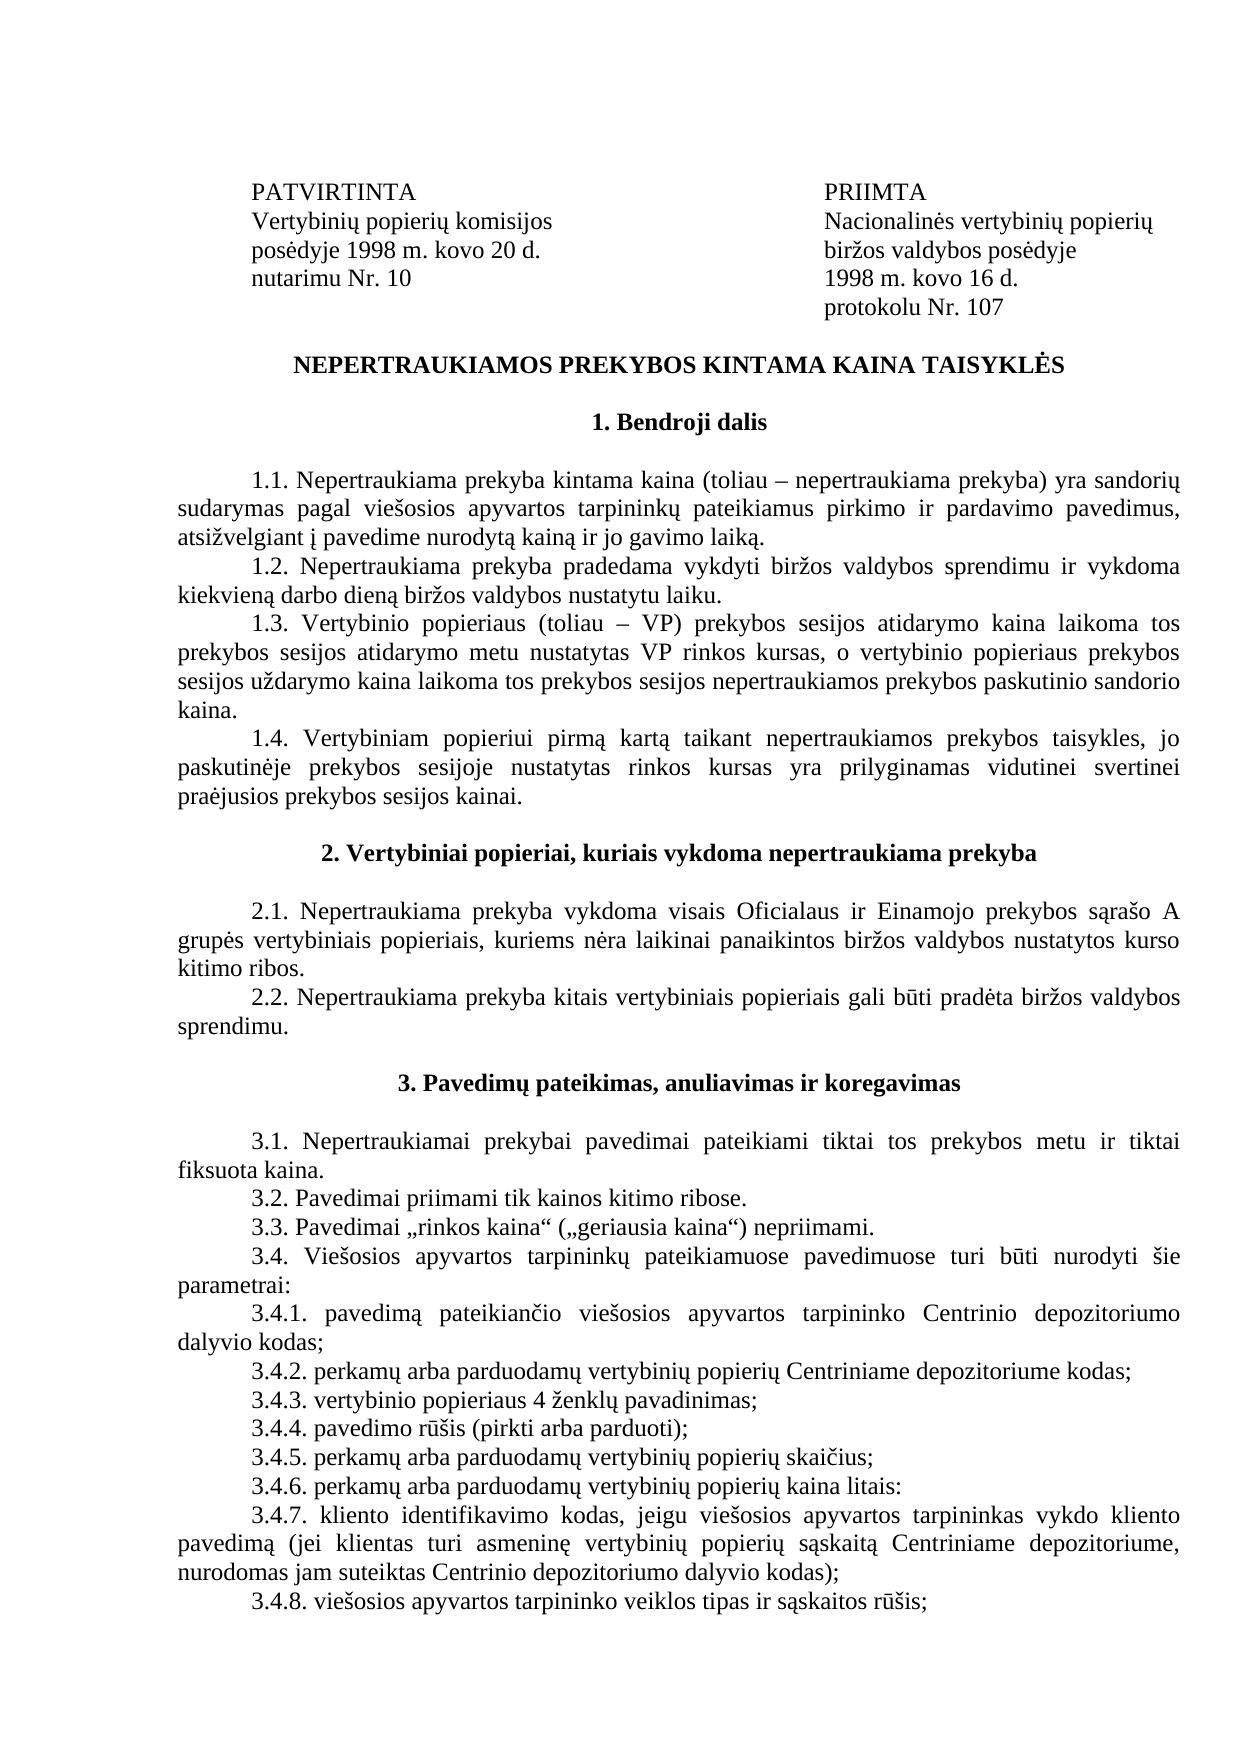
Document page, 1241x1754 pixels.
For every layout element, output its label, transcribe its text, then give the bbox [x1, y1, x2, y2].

text 2. Vertybiniai popieriai, kuriais vykdoma nepertraukiama prekyba [177, 838, 1181, 867]
text protokolu Nr. 107 [177, 292, 1181, 321]
text 1.4. Vertybiniam popieriui pirmą kartą taikant nepertraukiamos prekybos taisykles, jo paskutinėje prekybos sesijoje nustatytas rinkos kursas yra prilyginamas vidutinei svertinei praėjusios prekybos sesijos kainai. [177, 723, 1181, 810]
text 3.4.4. pavedimo rūšis (pirkti arba parduoti); [177, 1413, 1181, 1442]
text 3.4.8. viešosios apyvartos tarpininko veiklos tipas ir sąskaitos rūšis; [177, 1586, 1181, 1615]
text Patvirtinta Priimta [177, 177, 1181, 206]
text posėdyje 1998 m. kovo 20 d. biržos valdybos posėdyje [177, 235, 1181, 263]
text 3.4.2. perkamų arba parduodamų vertybinių popierių Centriniame depozitoriume kodas; [177, 1356, 1181, 1385]
text 3.1. Nepertraukiamai prekybai pavedimai pateikiami tiktai tos prekybos metu ir tiktai fiksuota kaina. [177, 1126, 1181, 1183]
text 3.4.3. vertybinio popieriaus 4 ženklų pavadinimas; [177, 1385, 1181, 1413]
text 3.4.7. kliento identifikavimo kodas, jeigu viešosios apyvartos tarpininkas vykdo kliento pavedimą (jei klientas turi asmeninę vertybinių popierių sąskaitą Centriniame depozitoriume, nurodomas jam suteiktas Centrinio depozitoriumo dalyvio kodas); [177, 1500, 1181, 1586]
text 1. Bendroji dalis [177, 407, 1181, 436]
text 1.3. Vertybinio popieriaus (toliau – VP) prekybos sesijos atidarymo kaina laikoma tos prekybos sesijos atidarymo metu nustatytas VP rinkos kursas, o vertybinio popieriaus prekybos sesijos uždarymo kaina laikoma tos prekybos sesijos nepertraukiamos prekybos paskutinio sandorio kaina. [177, 608, 1181, 723]
text 2.1. Nepertraukiama prekyba vykdoma visais Oficialaus ir Einamojo prekybos sąrašo A grupės vertybiniais popieriais, kuriems nėra laikinai panaikintos biržos valdybos nustatytos kurso kitimo ribos. [177, 896, 1181, 982]
text 3. Pavedimų pateikimas, anuliavimas ir koregavimas [177, 1068, 1181, 1097]
text 3.3. Pavedimai „rinkos kaina“ („geriausia kaina“) nepriimami. [177, 1212, 1181, 1241]
text 3.4.1. pavedimą pateikiančio viešosios apyvartos tarpininko Centrinio depozitoriumo dalyvio kodas; [177, 1298, 1181, 1356]
text 3.2. Pavedimai priimami tik kainos kitimo ribose. [177, 1183, 1181, 1212]
text 1.2. Nepertraukiama prekyba pradedama vykdyti biržos valdybos sprendimu ir vykdoma kiekvieną darbo dieną biržos valdybos nustatytu laiku. [177, 551, 1181, 608]
text 3.4. Viešosios apyvartos tarpininkų pateikiamuose pavedimuose turi būti nurodyti šie parametrai: [177, 1241, 1181, 1298]
text nutarimu Nr. 10 1998 m. kovo 16 d. [177, 263, 1181, 292]
text 1.1. Nepertraukiama prekyba kintama kaina (toliau – nepertraukiama prekyba) yra sandorių sudarymas pagal viešosios apyvartos tarpininkų pateikiamus pirkimo ir pardavimo pavedimus, atsižvelgiant į pavedime nurodytą kainą ir jo gavimo laiką. [177, 465, 1181, 551]
text 3.4.6. perkamų arba parduodamų vertybinių popierių kaina litais: [177, 1471, 1181, 1500]
text 3.4.5. perkamų arba parduodamų vertybinių popierių skaičius; [177, 1442, 1181, 1471]
text Nepertraukiamos prekybos kintama kaina taisyklės [177, 350, 1181, 378]
text 2.2. Nepertraukiama prekyba kitais vertybiniais popieriais gali būti pradėta biržos valdybos sprendimu. [177, 982, 1181, 1040]
text Vertybinių popierių komisijos Nacionalinės vertybinių popierių [177, 206, 1181, 235]
